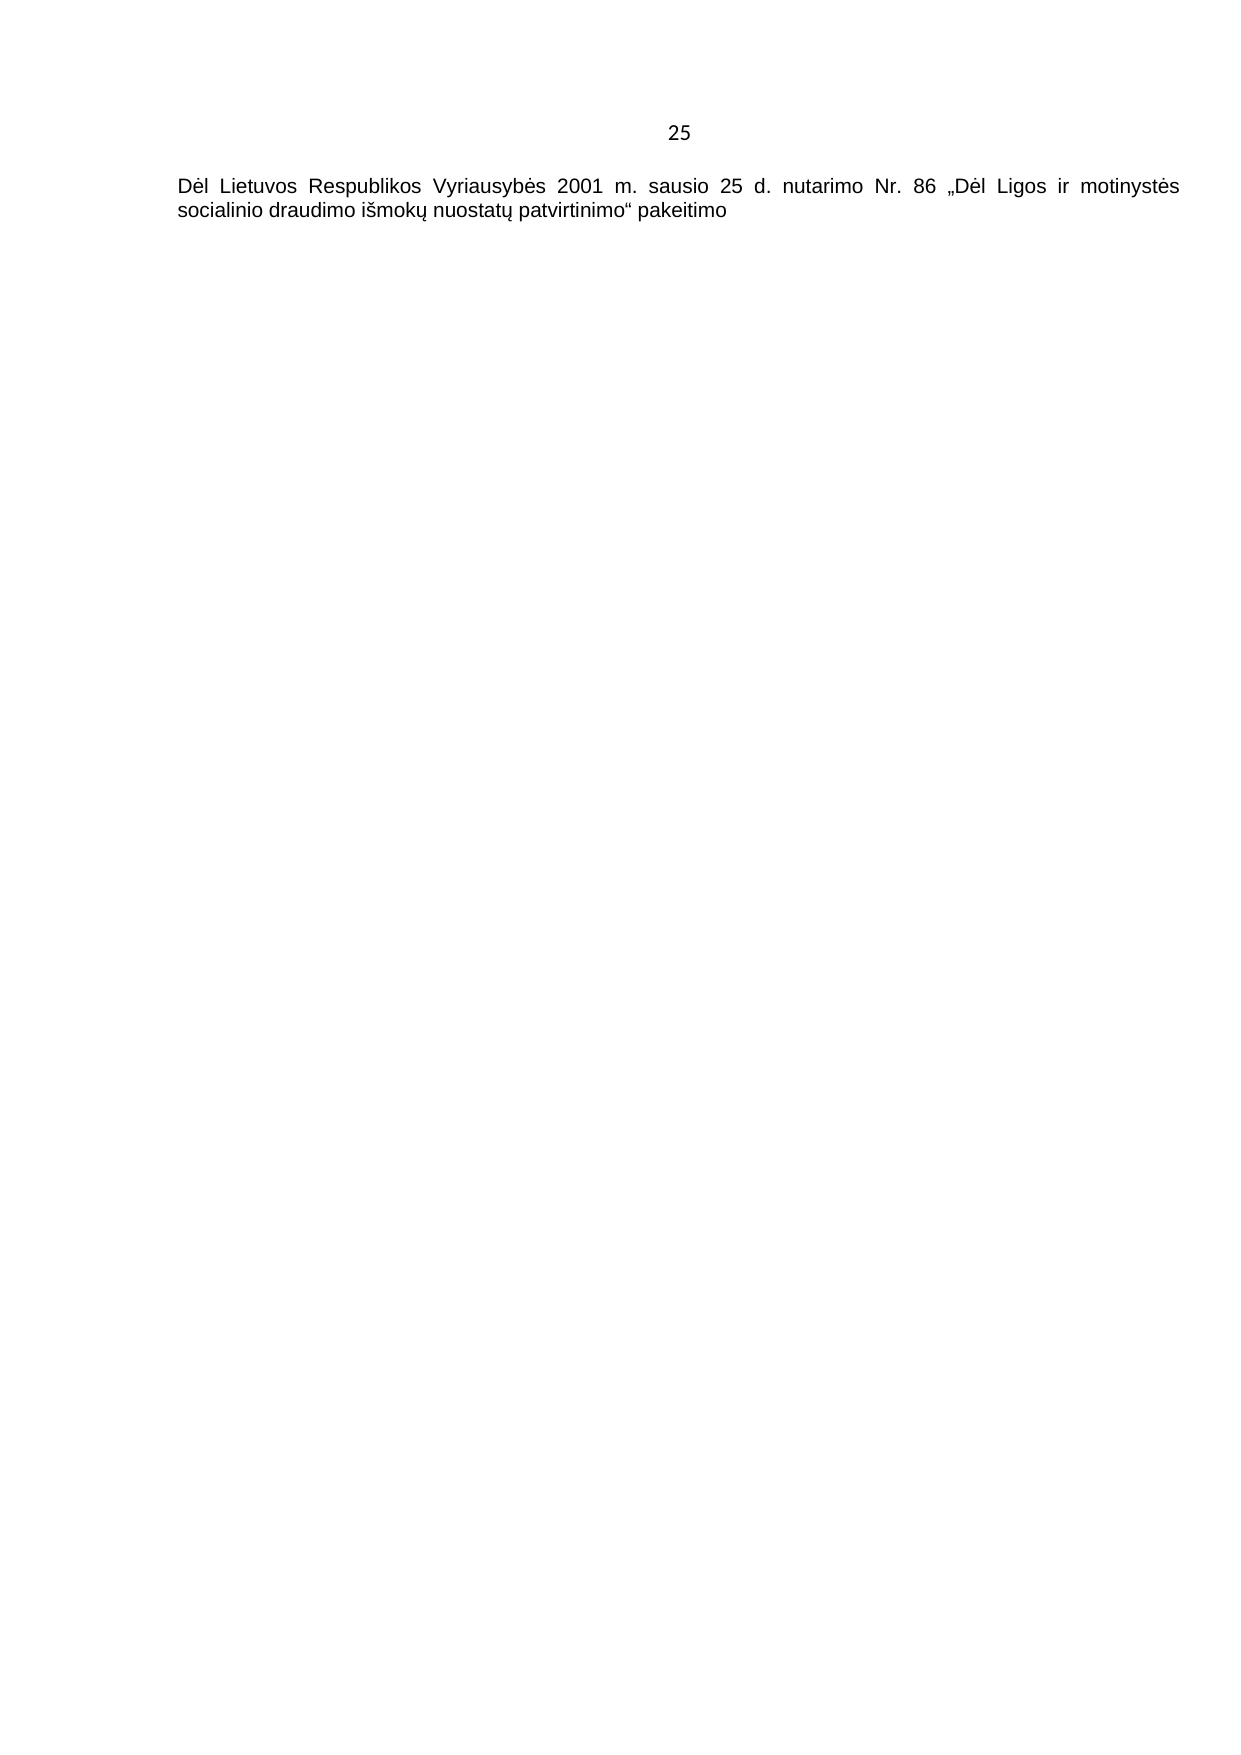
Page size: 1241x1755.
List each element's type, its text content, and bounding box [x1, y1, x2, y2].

text Dėl Lietuvos Respublikos Vyriausybės 2001 m. sausio 25 d. nutarimo Nr. 86 „Dėl Ligos ir motinystės socialinio draudimo išmokų nuostatų patvirtinimo“ pakeitimo [177, 174, 1181, 222]
